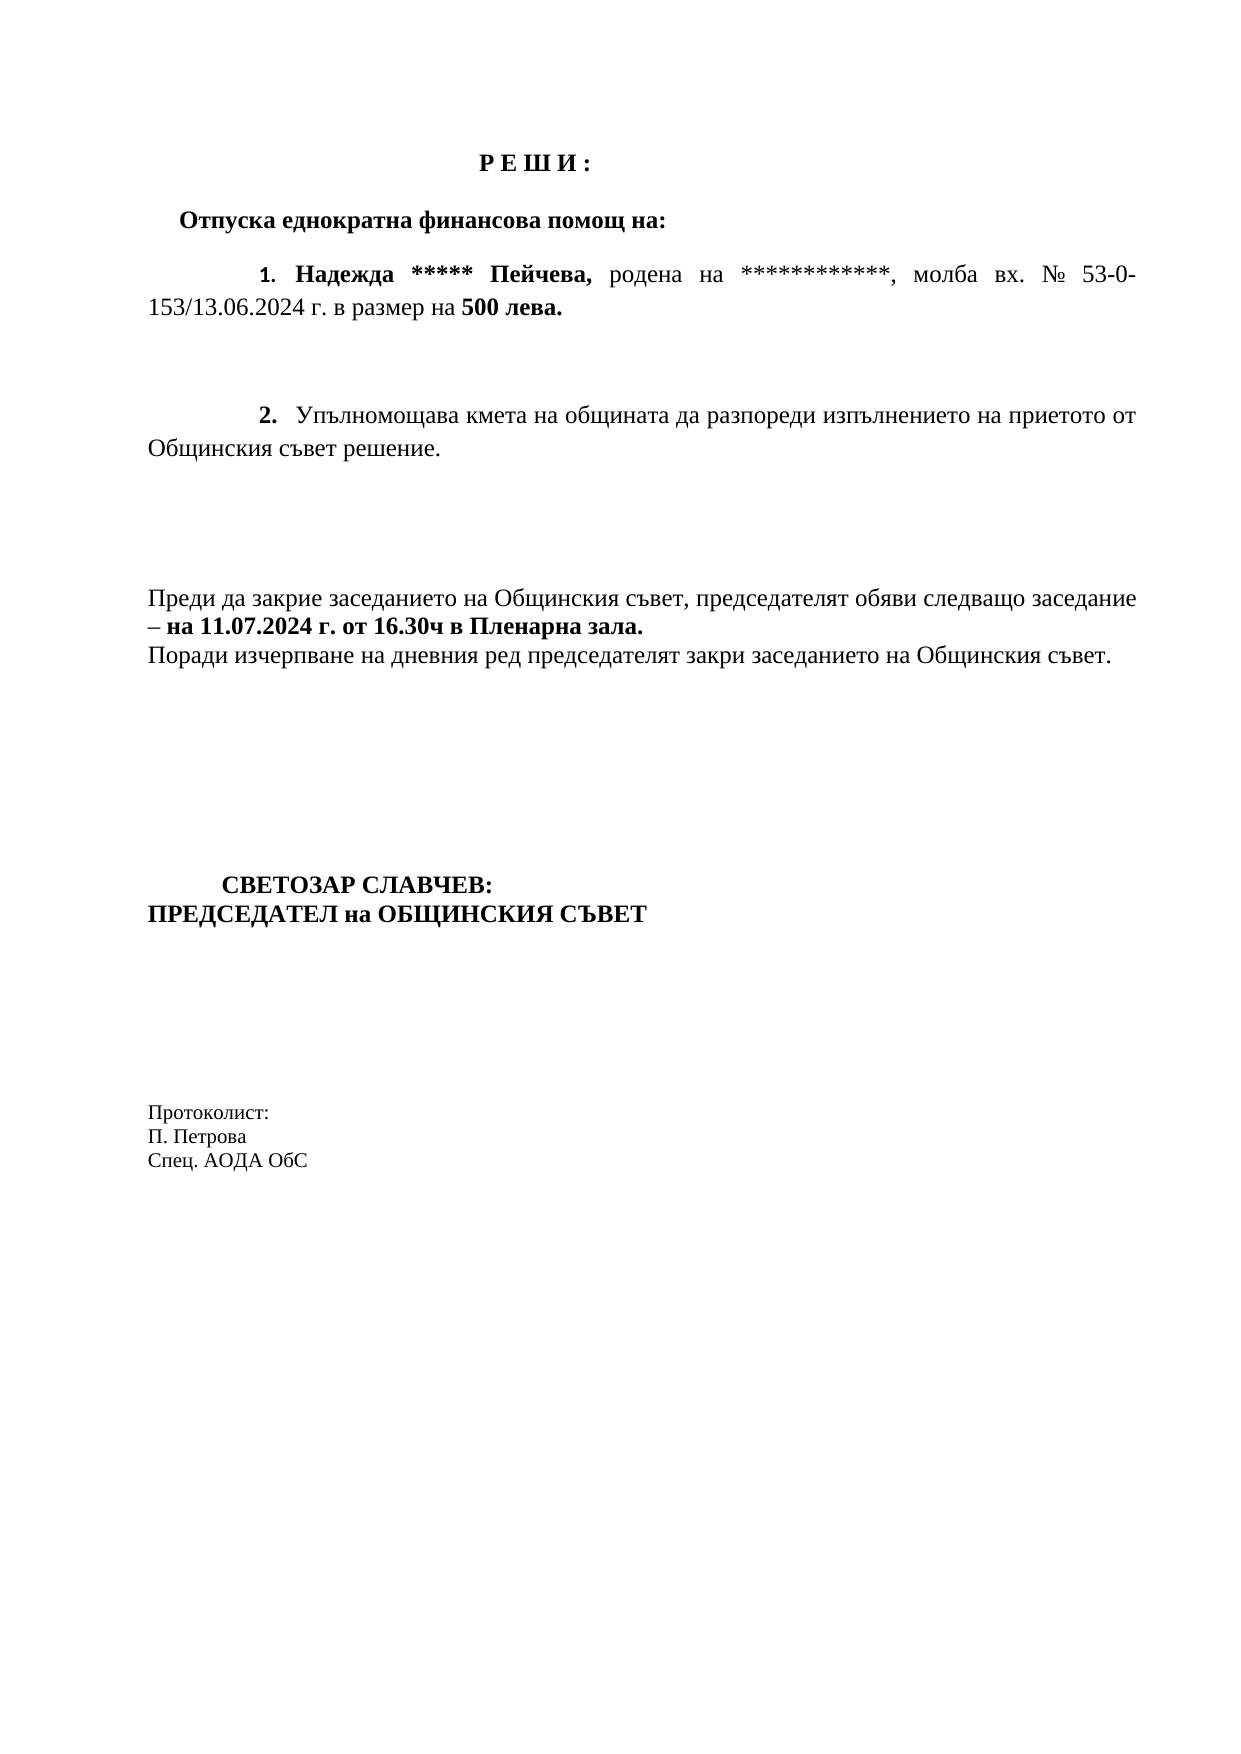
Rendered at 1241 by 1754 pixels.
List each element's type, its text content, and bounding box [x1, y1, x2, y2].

text ПРЕДСЕДАТЕЛ на ОБЩИНСКИЯ СЪВЕТ [148, 899, 1137, 928]
text П. Петрова [148, 1124, 1137, 1148]
text Поради изчерпване на дневния ред председателят закри заседанието на Общинския съвет. [148, 640, 1137, 669]
text Р Е Ш И : [148, 148, 1137, 176]
list Упълномощава кмета на общината да разпореди изпълнението на приетото от Общинския съвет решение. [148, 400, 1137, 462]
text Отпуска еднократна финансова помощ на: [148, 205, 1137, 234]
text Спец. АОДА ОбС [148, 1148, 1137, 1172]
text Преди да закрие заседанието на Общинския съвет, председателят обяви следващо заседание – на 11.07.2024 г. от 16.30ч в Пленарна зала. [148, 583, 1137, 640]
list Надежда ***** Пейчева, родена на ************, молба вх. № 53-0-153/13.06.2024 г. в размер на 500 лева. [148, 259, 1137, 321]
text Протоколист: [148, 1100, 1137, 1124]
text СВЕТОЗАР СЛАВЧЕВ: [148, 870, 1137, 899]
